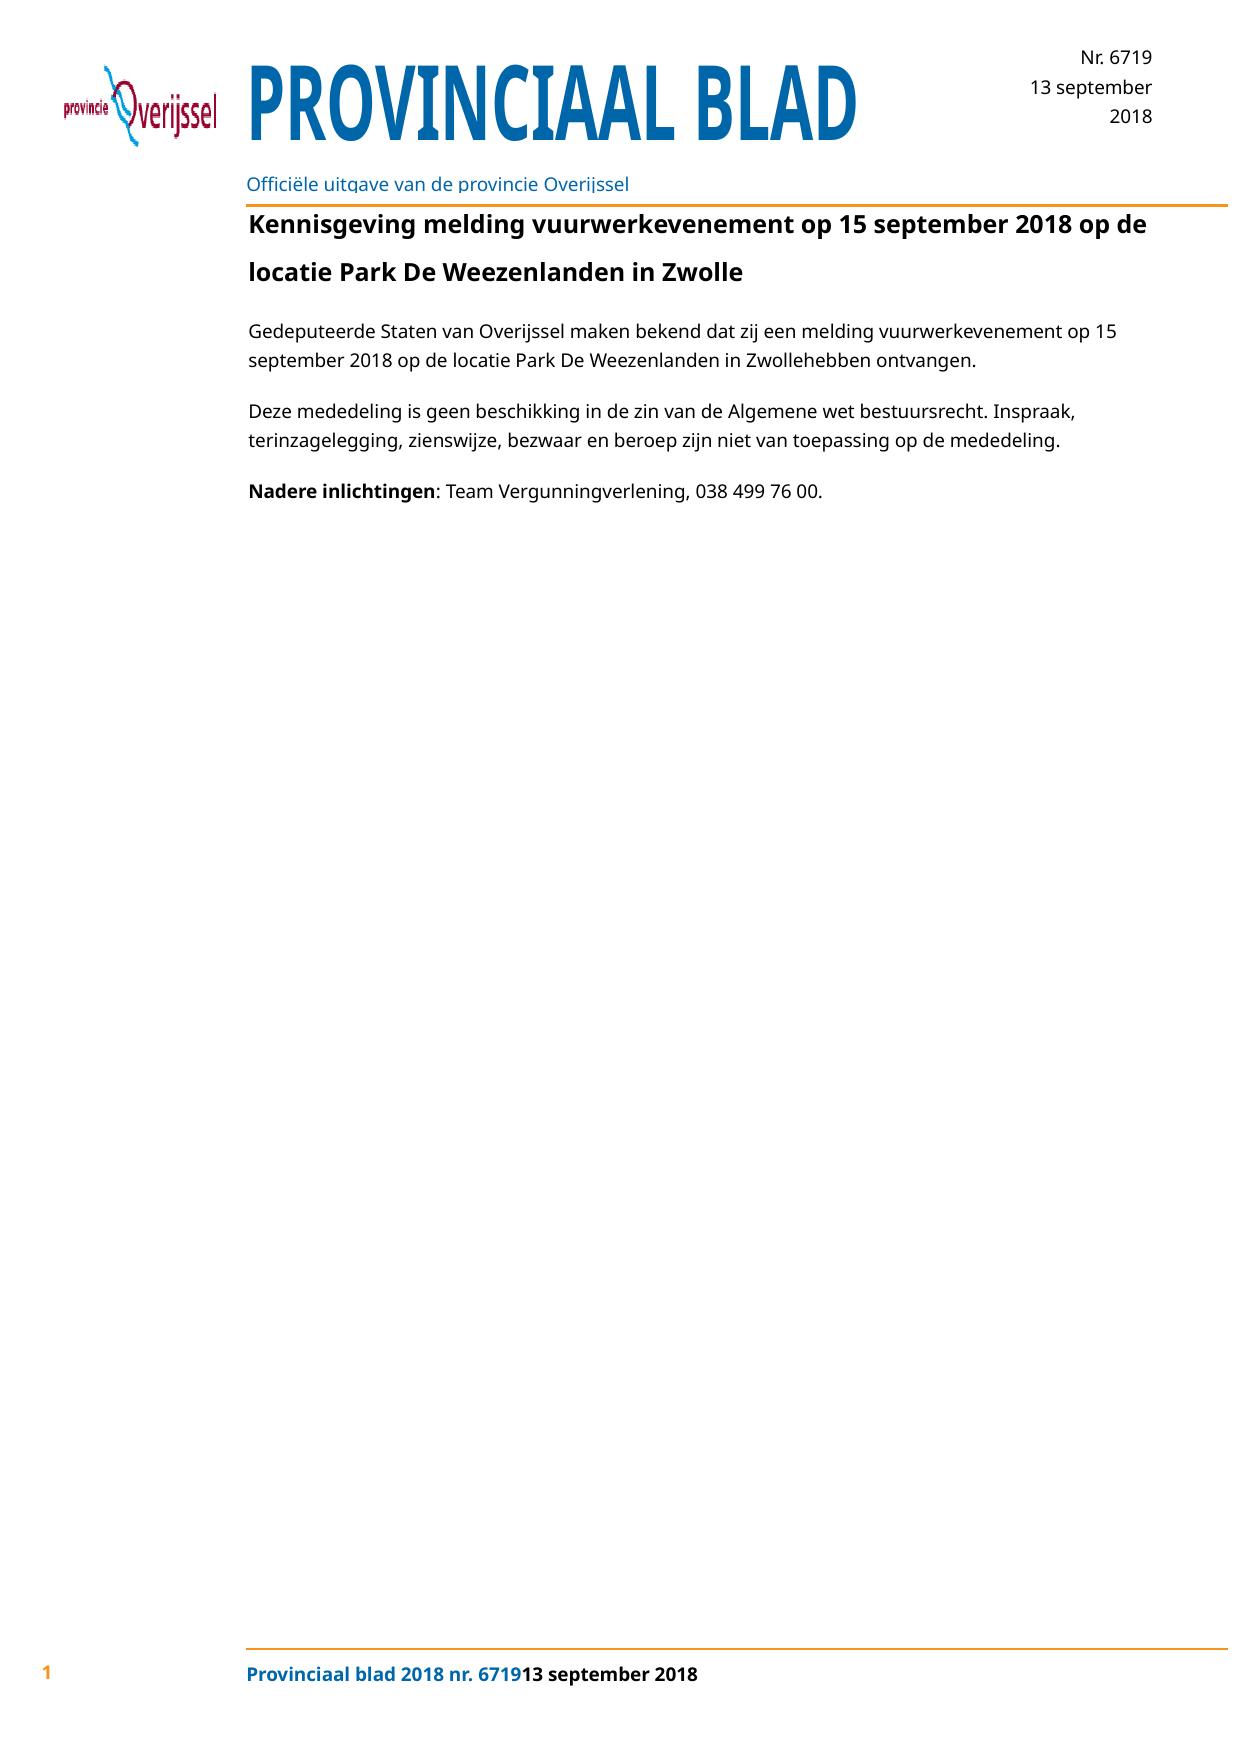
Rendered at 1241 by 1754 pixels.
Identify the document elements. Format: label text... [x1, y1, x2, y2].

text Deze mededeling is geen beschikking in de zin van de Algemene wet bestuursrecht. Inspraak, terinzagelegging, zienswijze, bezwaar en beroep zijn niet van toepassing op de mededeling. [248, 398, 1152, 453]
picture [41, 47, 231, 172]
text Gedeputeerde Staten van Overijssel maken bekend dat zij een melding vuurwerkevenement op 15 september 2018 op de locatie Park De Weezenlanden in Zwollehebben ontvangen. [248, 318, 1152, 373]
text Nadere inlichtingen: Team Vergunningverlening, 038 499 76 00. [248, 478, 1152, 504]
text Kennisgeving melding vuurwerkevenement op 15 september 2018 op de locatie Park De Weezenlanden in Zwolle [248, 207, 1152, 288]
